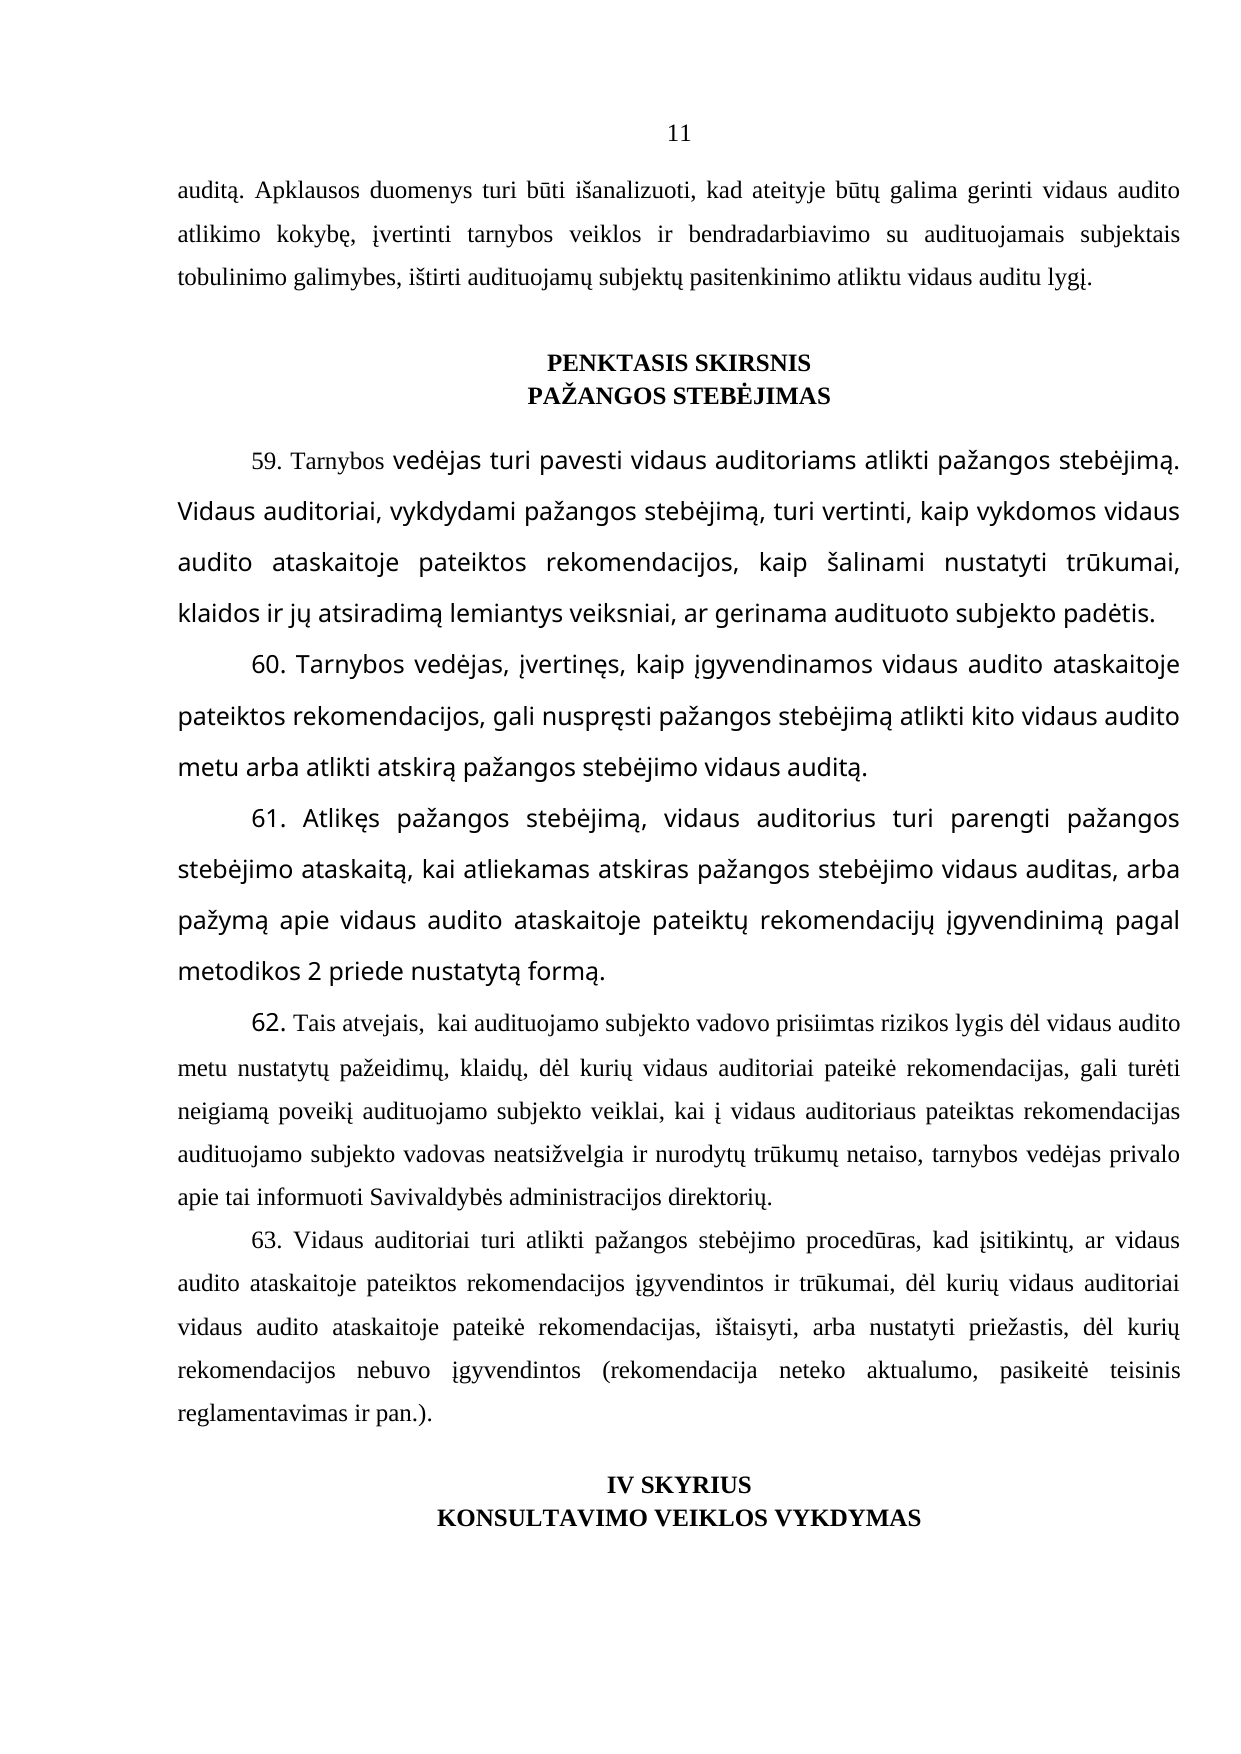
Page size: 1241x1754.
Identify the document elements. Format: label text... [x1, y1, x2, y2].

text KONSULTAVIMO VEIKLOS VYKDYMAS [177, 1503, 1181, 1531]
text 59. Tarnybos vedėjas turi pavesti vidaus auditoriams atlikti pažangos stebėjimą. Vidaus auditoriai, vykdydami pažangos stebėjimą, turi vertinti, kaip vykdomos vidaus audito ataskaitoje pateiktos rekomendacijos, kaip šalinami nustatyti trūkumai, klaidos ir jų atsiradimą lemiantys veiksniai, ar gerinama audituoto subjekto padėtis. [177, 443, 1181, 630]
text 60. Tarnybos vedėjas, įvertinęs, kaip įgyvendinamos vidaus audito ataskaitoje pateiktos rekomendacijos, gali nuspręsti pažangos stebėjimą atlikti kito vidaus audito metu arba atlikti atskirą pažangos stebėjimo vidaus auditą. [177, 647, 1181, 783]
text auditą. Apklausos duomenys turi būti išanalizuoti, kad ateityje būtų galima gerinti vidaus audito atlikimo kokybę, įvertinti tarnybos veiklos ir bendradarbiavimo su audituojamais subjektais tobulinimo galimybes, ištirti audituojamų subjektų pasitenkinimo atliktu vidaus auditu lygį. [177, 176, 1181, 291]
text 63. Vidaus auditoriai turi atlikti pažangos stebėjimo procedūras, kad įsitikintų, ar vidaus audito ataskaitoje pateiktos rekomendacijos įgyvendintos ir trūkumai, dėl kurių vidaus auditoriai vidaus audito ataskaitoje pateikė rekomendacijas, ištaisyti, arba nustatyti priežastis, dėl kurių rekomendacijos nebuvo įgyvendintos (rekomendacija neteko aktualumo, pasikeitė teisinis reglamentavimas ir pan.). [177, 1225, 1181, 1427]
text 62. Tais atvejais, kai audituojamo subjekto vadovo prisiimtas rizikos lygis dėl vidaus audito metu nustatytų pažeidimų, klaidų, dėl kurių vidaus auditoriai pateikė rekomendacijas, gali turėti neigiamą poveikį audituojamo subjekto veiklai, kai į vidaus auditoriaus pateiktas rekomendacijas audituojamo subjekto vadovas neatsižvelgia ir nurodytų trūkumų netaiso, tarnybos vedėjas privalo apie tai informuoti Savivaldybės administracijos direktorių. [177, 1004, 1181, 1211]
text PENKTASIS SKIRSNIS [177, 348, 1181, 377]
text IV SKYRIUS [177, 1470, 1181, 1498]
text 61. Atlikęs pažangos stebėjimą, vidaus auditorius turi parengti pažangos stebėjimo ataskaitą, kai atliekamas atskiras pažangos stebėjimo vidaus auditas, arba pažymą apie vidaus audito ataskaitoje pateiktų rekomendacijų įgyvendinimą pagal metodikos 2 priede nustatytą formą. [177, 800, 1181, 987]
text PAŽANGOS STEBĖJIMAS [177, 381, 1181, 410]
